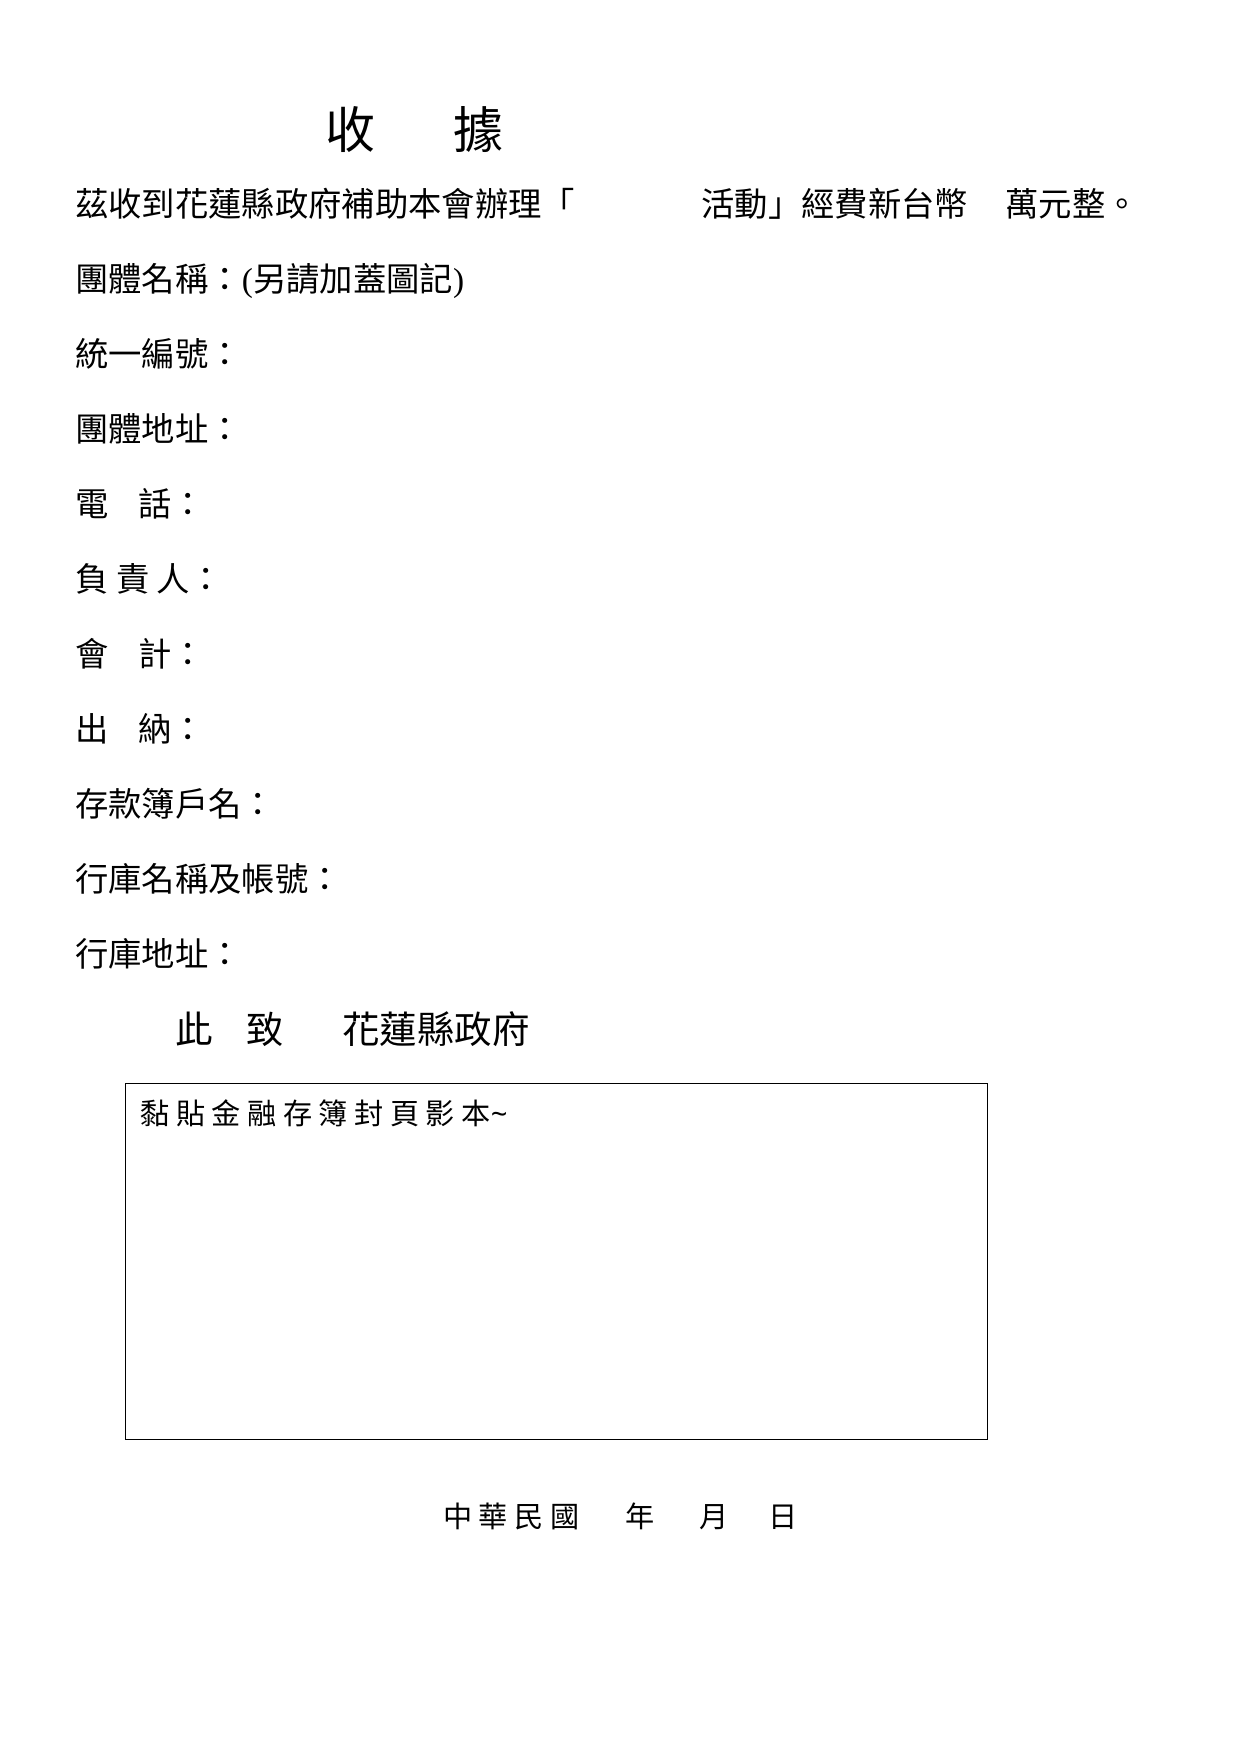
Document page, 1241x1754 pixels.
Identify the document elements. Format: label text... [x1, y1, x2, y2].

text 會 計： [75, 614, 1165, 689]
text 收 據 [75, 89, 1165, 164]
text 黏 貼 金 融 存 簿 封 頁 影 本~ [140, 1091, 972, 1133]
text 團體地址： [75, 389, 1165, 464]
text 中 華 民 國 年 月 日 [75, 1477, 1165, 1552]
text 茲收到花蓮縣政府補助本會辦理「 活動」經費新台幣 萬元整。 [75, 164, 1165, 239]
text 統一編號： [75, 314, 1165, 389]
text 出 納： [75, 689, 1165, 764]
text 行庫名稱及帳號： [75, 839, 1165, 914]
text 電 話： [75, 464, 1165, 539]
text 此 致 花蓮縣政府 [75, 989, 1165, 1064]
text 行庫地址： [75, 914, 1165, 989]
text 存款簿戶名： [75, 764, 1165, 839]
text 負 責 人： [75, 539, 1165, 614]
text 團體名稱：(另請加蓋圖記) [75, 239, 1165, 314]
